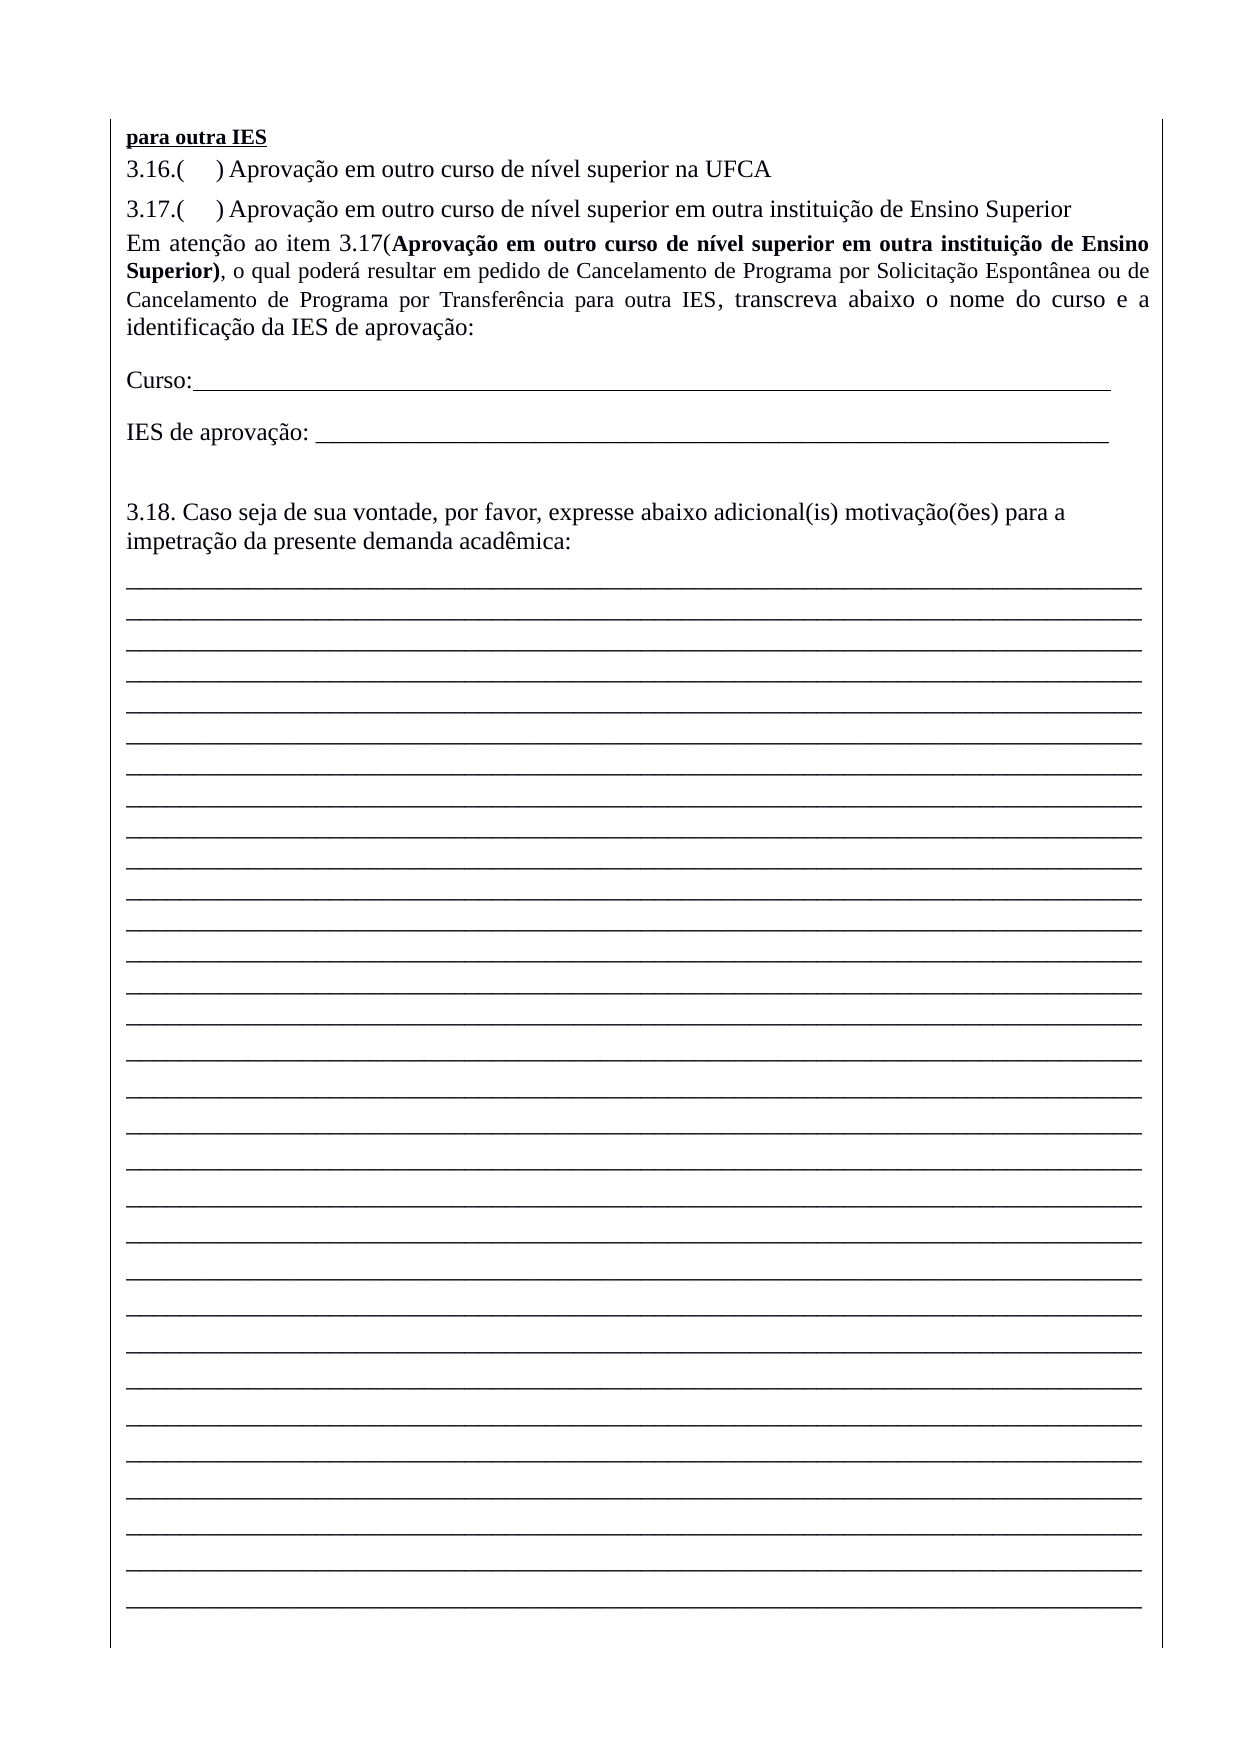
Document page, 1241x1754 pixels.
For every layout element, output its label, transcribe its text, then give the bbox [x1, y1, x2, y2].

table_cell 3.17.( ) Aprovação em outro curso de nível superior em outra instituição de Ensino Superior Em atenção ao item 3.17(Aprovação em outro curso de nível superior em outra instituição de Ensino Superior), o qual poderá resultar em pedido de Cancelamento de Programa por Solicitação Espontânea ou de Cancelamento de Programa por Transferência para outra IES, transcreva abaixo o nome do curso e a identificação da IES de aprovação: Curso: IES de aprovação: _______________________________________________________________ [111, 189, 1162, 446]
table_cell [111, 446, 1162, 486]
table_cell 3.18. Caso seja de sua vontade, por favor, expresse abaixo adicional(is) motivação(ões) para a impetração da presente demanda acadêmica: _____________________________________________________________________________________________________________________________________________________________________________________________________________________________________________________________________________________________________________________________________________________________________________________________________________________________________________________________________________________________________________________________________________________________________________________________________________________________________________________________________________________________________________________________________________________________________________________________________________________________________________________________________________________________________________________________________________________________________________________________________________________________________________________________________________________________________________________________________________________________________ ___________________________________________________________________________ ___________________________________________________________________________ ___________________________________________________________________________ ___________________________________________________________________________ ___________________________________________________________________________ ___________________________________________________________________________ ___________________________________________________________________________ ___________________________________________________________________________ ___________________________________________________________________________ ___________________________________________________________________________ ___________________________________________________________________________ ___________________________________________________________________________ ___________________________________________________________________________ ___________________________________________________________________________ ___________________________________________________________________________ ___________________________________________________________________________ [111, 486, 1162, 1648]
table_cell 3.16.( ) Aprovação em outro curso de nível superior na UFCA [111, 149, 1162, 189]
table_cell para outra IES [111, 119, 1162, 149]
